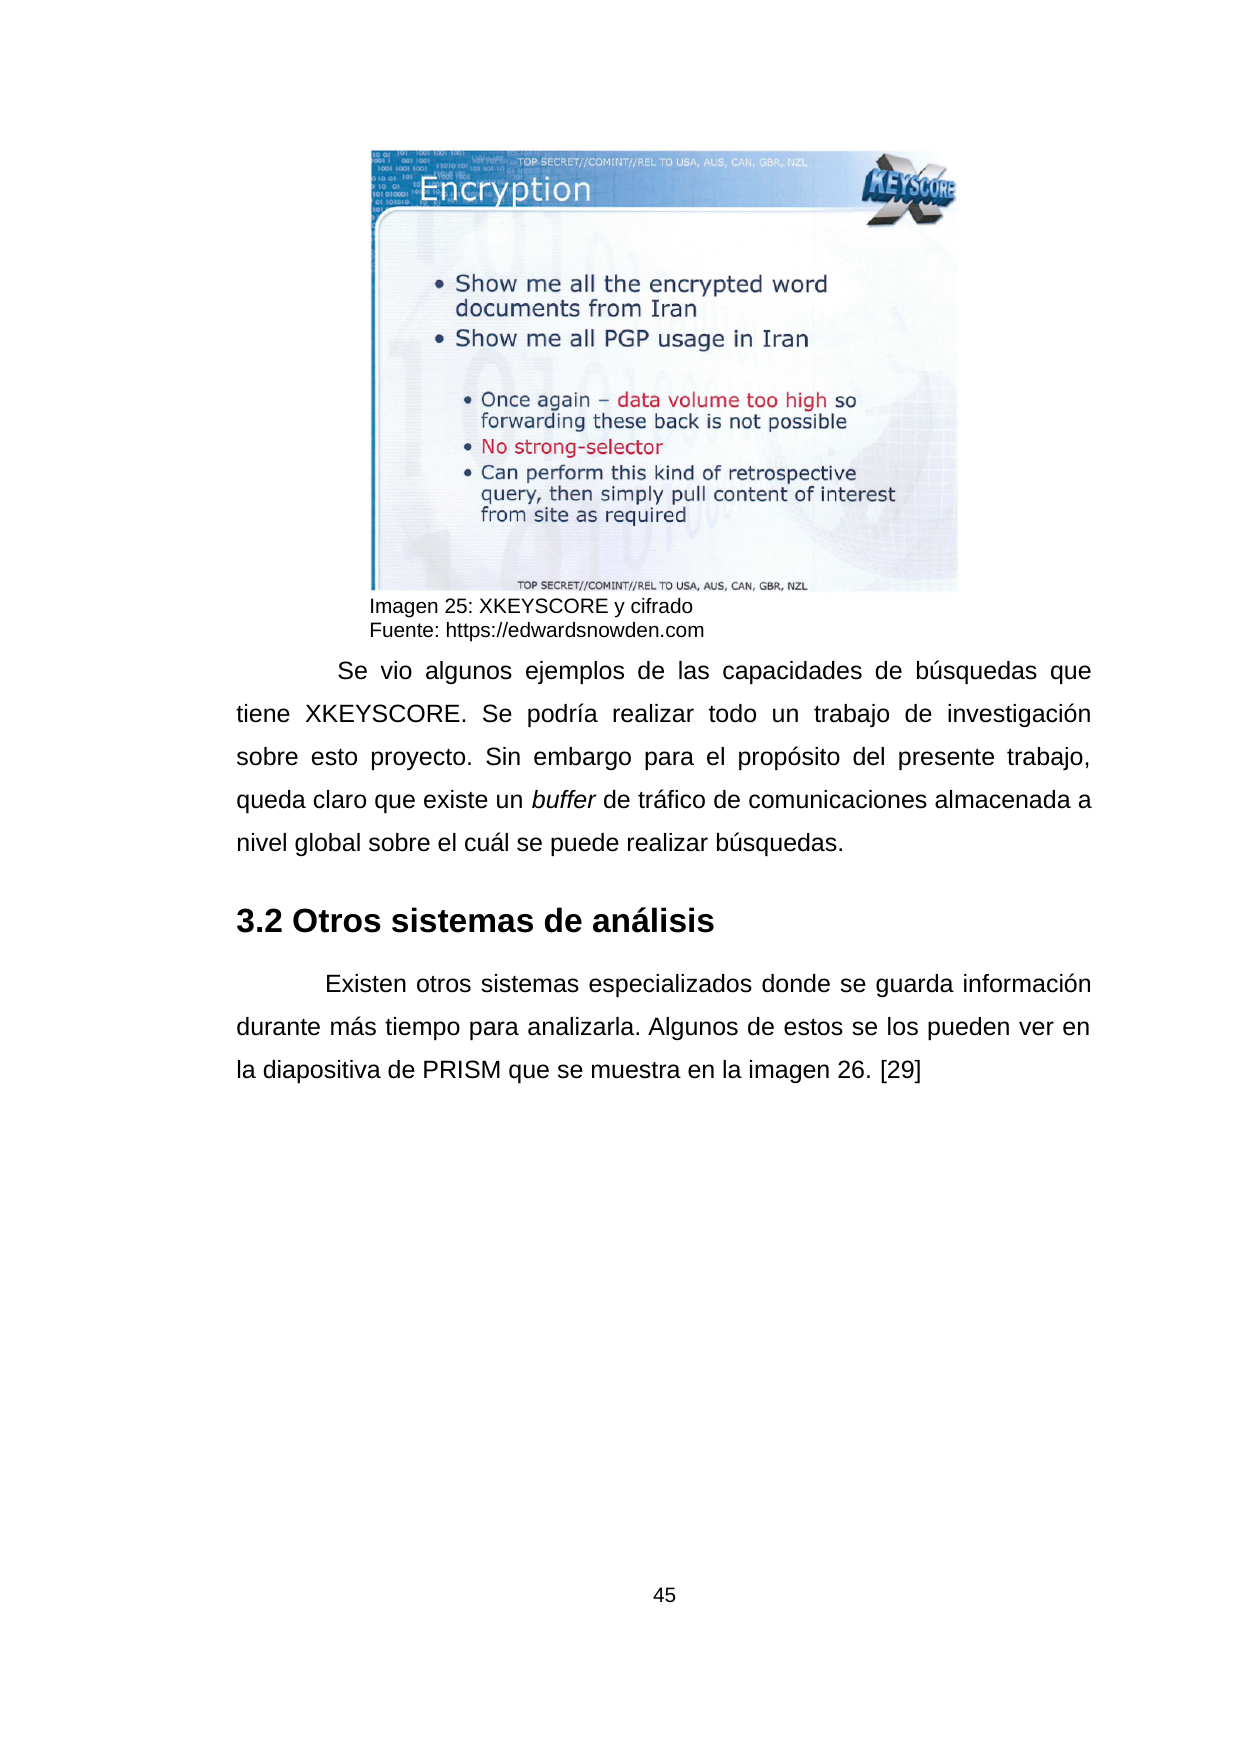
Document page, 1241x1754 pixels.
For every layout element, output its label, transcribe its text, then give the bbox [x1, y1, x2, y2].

text Fuente: https://edwardsnowden.com [369, 617, 960, 641]
subtitle 3.2 Otros sistemas de análisis [236, 901, 1093, 939]
text Imagen 25: XKEYSCORE y cifrado [369, 594, 960, 617]
text Se vio algunos ejemplos de las capacidades de búsquedas que tiene XKEYSCORE. Se podría realizar todo un trabajo de investigación sobre esto proyecto. Sin embargo para el propósito del presente trabajo, queda claro que existe un buffer de tráfico de comunicaciones almacenada a nivel global sobre el cuál se puede realizar búsquedas. [236, 148, 1093, 857]
picture [369, 147, 960, 594]
text Existen otros sistemas especializados donde se guarda información durante más tiempo para analizarla. Algunos de estos se los pueden ver en la diapositiva de PRISM que se muestra en la imagen 26. [29] [236, 969, 1093, 1084]
